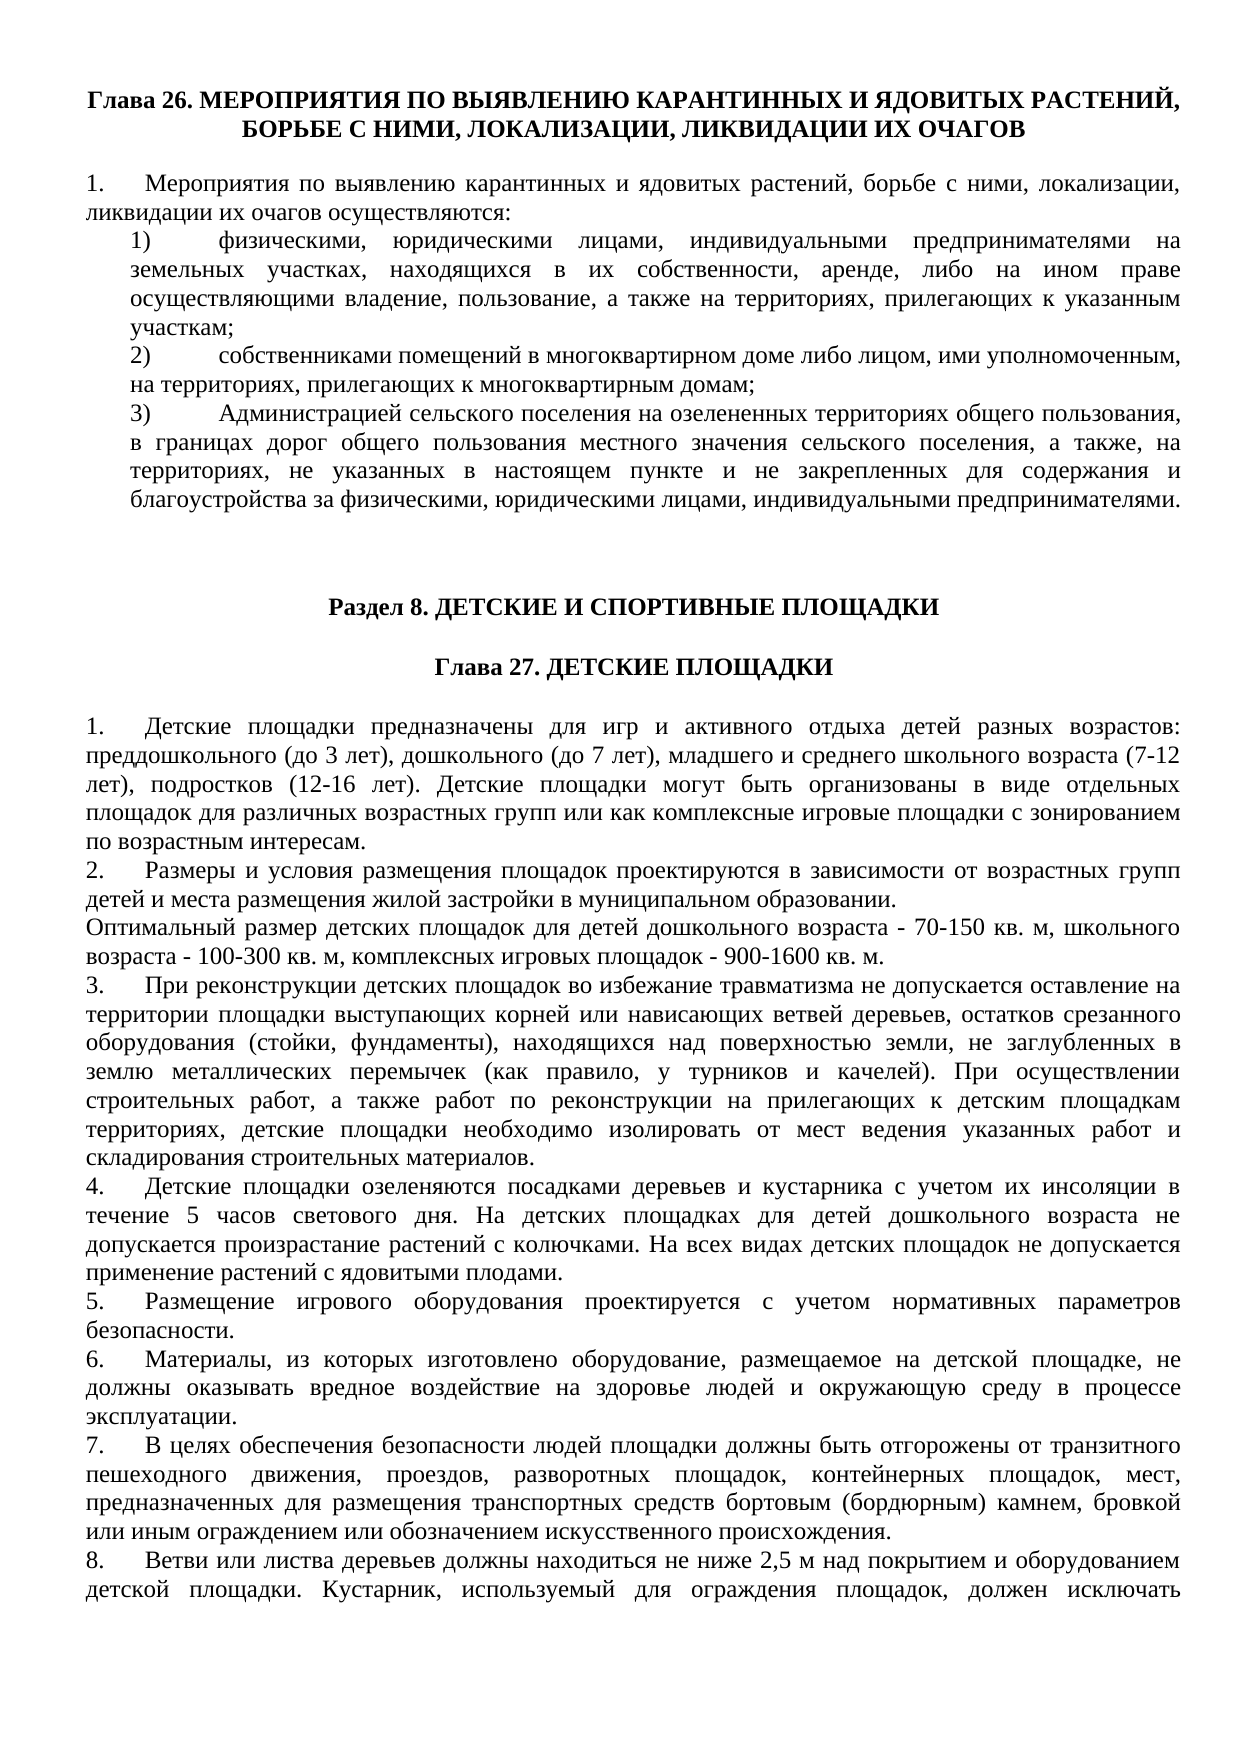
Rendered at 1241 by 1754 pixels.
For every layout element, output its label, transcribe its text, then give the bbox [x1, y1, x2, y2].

list Детские площадки озеленяются посадками деревьев и кустарника с учетом их инсоляции в течение 5 часов светового дня. На детских площадках для детей дошкольного возраста не допускается произрастание растений с колючками. На всех видах детских площадок не допускается применение растений с ядовитыми плодами. [86, 1171, 1182, 1286]
text Глава 26. МЕРОПРИЯТИЯ ПО ВЫЯВЛЕНИЮ КАРАНТИННЫХ И ЯДОВИТЫХ РАСТЕНИЙ, БОРЬБЕ С НИМИ, ЛОКАЛИЗАЦИИ, ЛИКВИДАЦИИ ИХ ОЧАГОВ [86, 86, 1182, 143]
text Глава 27. ДЕТСКИЕ ПЛОЩАДКИ [86, 652, 1182, 680]
list Размеры и условия размещения площадок проектируются в зависимости от возрастных групп детей и места размещения жилой застройки в муниципальном образовании. [86, 855, 1182, 912]
list физическими, юридическими лицами, индивидуальными предпринимателями на земельных участках, находящихся в их собственности, аренде, либо на ином праве осуществляющими владение, пользование, а также на территориях, прилегающих к указанным участкам; [130, 226, 1182, 341]
text Раздел 8. ДЕТСКИЕ И СПОРТИВНЫЕ ПЛОЩАДКИ [86, 592, 1182, 621]
list собственниками помещений в многоквартирном доме либо лицом, ими уполномоченным, на территориях, прилегающих к многоквартирным домам; [130, 341, 1182, 398]
list При реконструкции детских площадок во избежание травматизма не допускается оставление на территории площадки выступающих корней или нависающих ветвей деревьев, остатков срезанного оборудования (стойки, фундаменты), находящихся над поверхностью земли, не заглубленных в землю металлических перемычек (как правило, у турников и качелей). При осуществлении строительных работ, а также работ по реконструкции на прилегающих к детским площадкам территориях, детские площадки необходимо изолировать от мест ведения указанных работ и складирования строительных материалов. [86, 970, 1182, 1171]
list Детские площадки предназначены для игр и активного отдыха детей разных возрастов: преддошкольного (до 3 лет), дошкольного (до 7 лет), младшего и среднего школьного возраста (7-12 лет), подростков (12-16 лет). Детские площадки могут быть организованы в виде отдельных площадок для различных возрастных групп или как комплексные игровые площадки с зонированием по возрастным интересам. [86, 711, 1182, 855]
list Оптимальный размер детских площадок для детей дошкольного возраста - 70-150 кв. м, школьного возраста - 100-300 кв. м, комплексных игровых площадок - 900-1600 кв. м. [86, 912, 1182, 970]
list В целях обеспечения безопасности людей площадки должны быть отгорожены от транзитного пешеходного движения, проездов, разворотных площадок, контейнерных площадок, мест, предназначенных для размещения транспортных средств бортовым (бордюрным) камнем, бровкой или иным ограждением или обозначением искусственного происхождения. [86, 1430, 1182, 1545]
list Мероприятия по выявлению карантинных и ядовитых растений, борьбе с ними, локализации, ликвидации их очагов осуществляются: [86, 168, 1182, 226]
list Администрацией сельского поселения на озелененных территориях общего пользования, в границах дорог общего пользования местного значения сельского поселения, а также, на территориях, не указанных в настоящем пункте и не закрепленных для содержания и благоустройства за физическими, юридическими лицами, индивидуальными предпринимателями. [130, 398, 1182, 513]
list Материалы, из которых изготовлено оборудование, размещаемое на детской площадке, не должны оказывать вредное воздействие на здоровье людей и окружающую среду в процессе эксплуатации. [86, 1344, 1182, 1430]
list Размещение игрового оборудования проектируется с учетом нормативных параметров безопасности. [86, 1286, 1182, 1344]
list Ветви или листва деревьев должны находиться не ниже 2,5 м над покрытием и оборудованием детской площадки. Кустарник, используемый для ограждения площадок, должен исключать [86, 1545, 1182, 1602]
